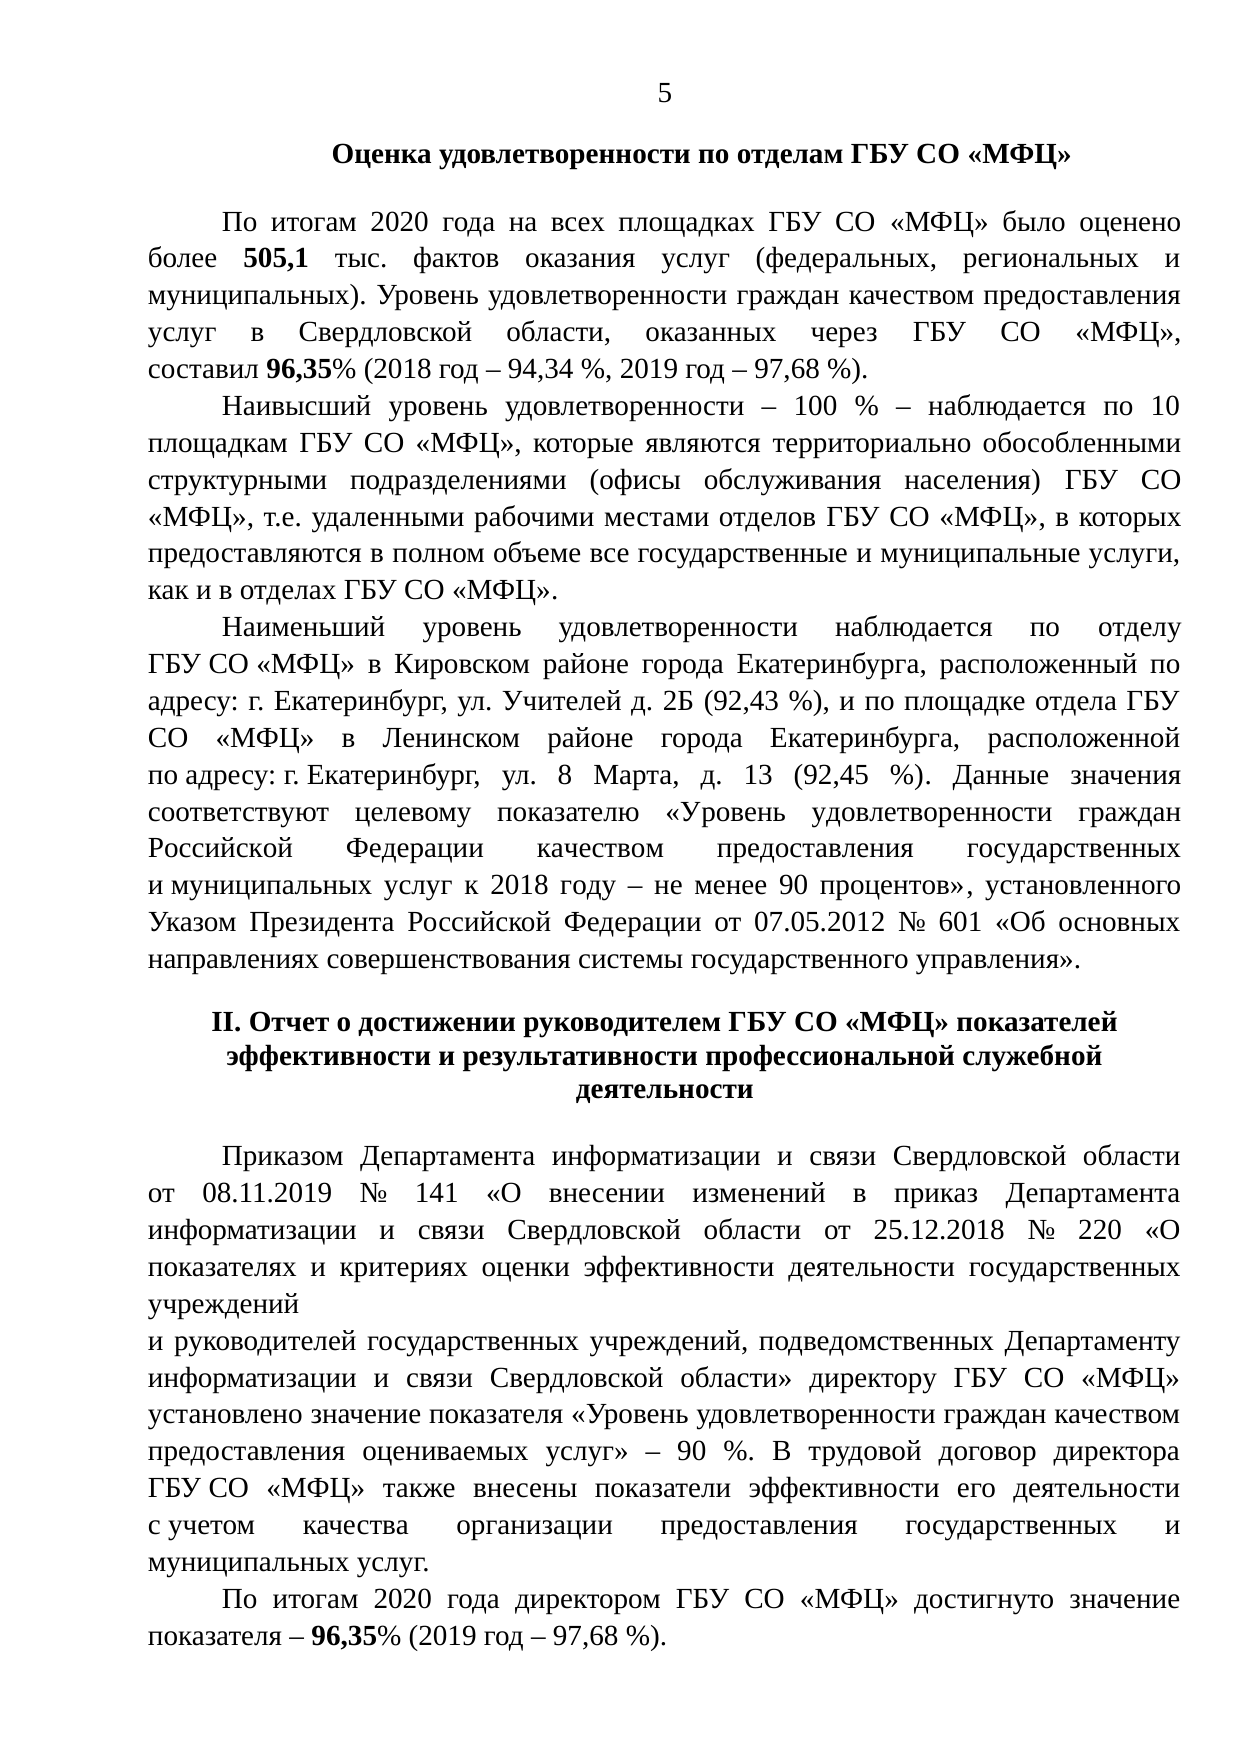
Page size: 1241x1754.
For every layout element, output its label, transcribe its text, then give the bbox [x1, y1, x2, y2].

text Оценка удовлетворенности по отделам ГБУ СО «МФЦ» [148, 137, 1181, 170]
text II. Отчет о достижении руководителем ГБУ СО «МФЦ» показателей эффективности и результативности профессиональной служебной деятельности [148, 1004, 1181, 1105]
text Наименьший уровень удовлетворенности наблюдается по отделу ГБУ СО «МФЦ» в Кировском районе города Екатеринбурга, расположенный по адресу: г. Екатеринбург, ул. Учителей д. 2Б (92,43 %), и по площадке отдела ГБУ СО «МФЦ» в Ленинском районе города Екатеринбурга, расположенной по адресу: г. Екатеринбург, ул. 8 Марта, д. 13 (92,45 %). Данные значения соответствуют целевому показателю «Уровень удовлетворенности граждан Российской Федерации качеством предоставления государственных и муниципальных услуг к 2018 году – не менее 90 процентов», установленного Указом Президента Российской Федерации от 07.05.2012 № 601 «Об основных направлениях совершенствования системы государственного управления». [148, 609, 1181, 975]
text Наивысший уровень удовлетворенности – 100 % – наблюдается по 10 площадкам ГБУ СО «МФЦ», которые являются территориально обособленными структурными подразделениями (офисы обслуживания населения) ГБУ СО «МФЦ», т.е. удаленными рабочими местами отделов ГБУ СО «МФЦ», в которых предоставляются в полном объеме все государственные и муниципальные услуги, как и в отделах ГБУ СО «МФЦ». [148, 388, 1181, 606]
text Приказом Департамента информатизации и связи Свердловской области от 08.11.2019 № 141 «О внесении изменений в приказ Департамента информатизации и связи Свердловской области от 25.12.2018 № 220 «О показателях и критериях оценки эффективности деятельности государственных учреждений и руководителей государственных учреждений, подведомственных Департаменту информатизации и связи Свердловской области» директору ГБУ СО «МФЦ» установлено значение показателя «Уровень удовлетворенности граждан качеством предоставления оцениваемых услуг» – 90 %. В трудовой договор директора ГБУ СО «МФЦ» также внесены показатели эффективности его деятельности с учетом качества организации предоставления государственных и муниципальных услуг. [148, 1138, 1181, 1578]
text По итогам 2020 года директором ГБУ СО «МФЦ» достигнуто значение показателя – 96,35% (2019 год – 97,68 %). [148, 1581, 1181, 1651]
text По итогам 2020 года на всех площадках ГБУ СО «МФЦ» было оценено более 505,1 тыс. фактов оказания услуг (федеральных, региональных и муниципальных). Уровень удовлетворенности граждан качеством предоставления услуг в Свердловской области, оказанных через ГБУ СО «МФЦ», составил 96,35% (2018 год – 94,34 %, 2019 год – 97,68 %). [148, 204, 1181, 385]
